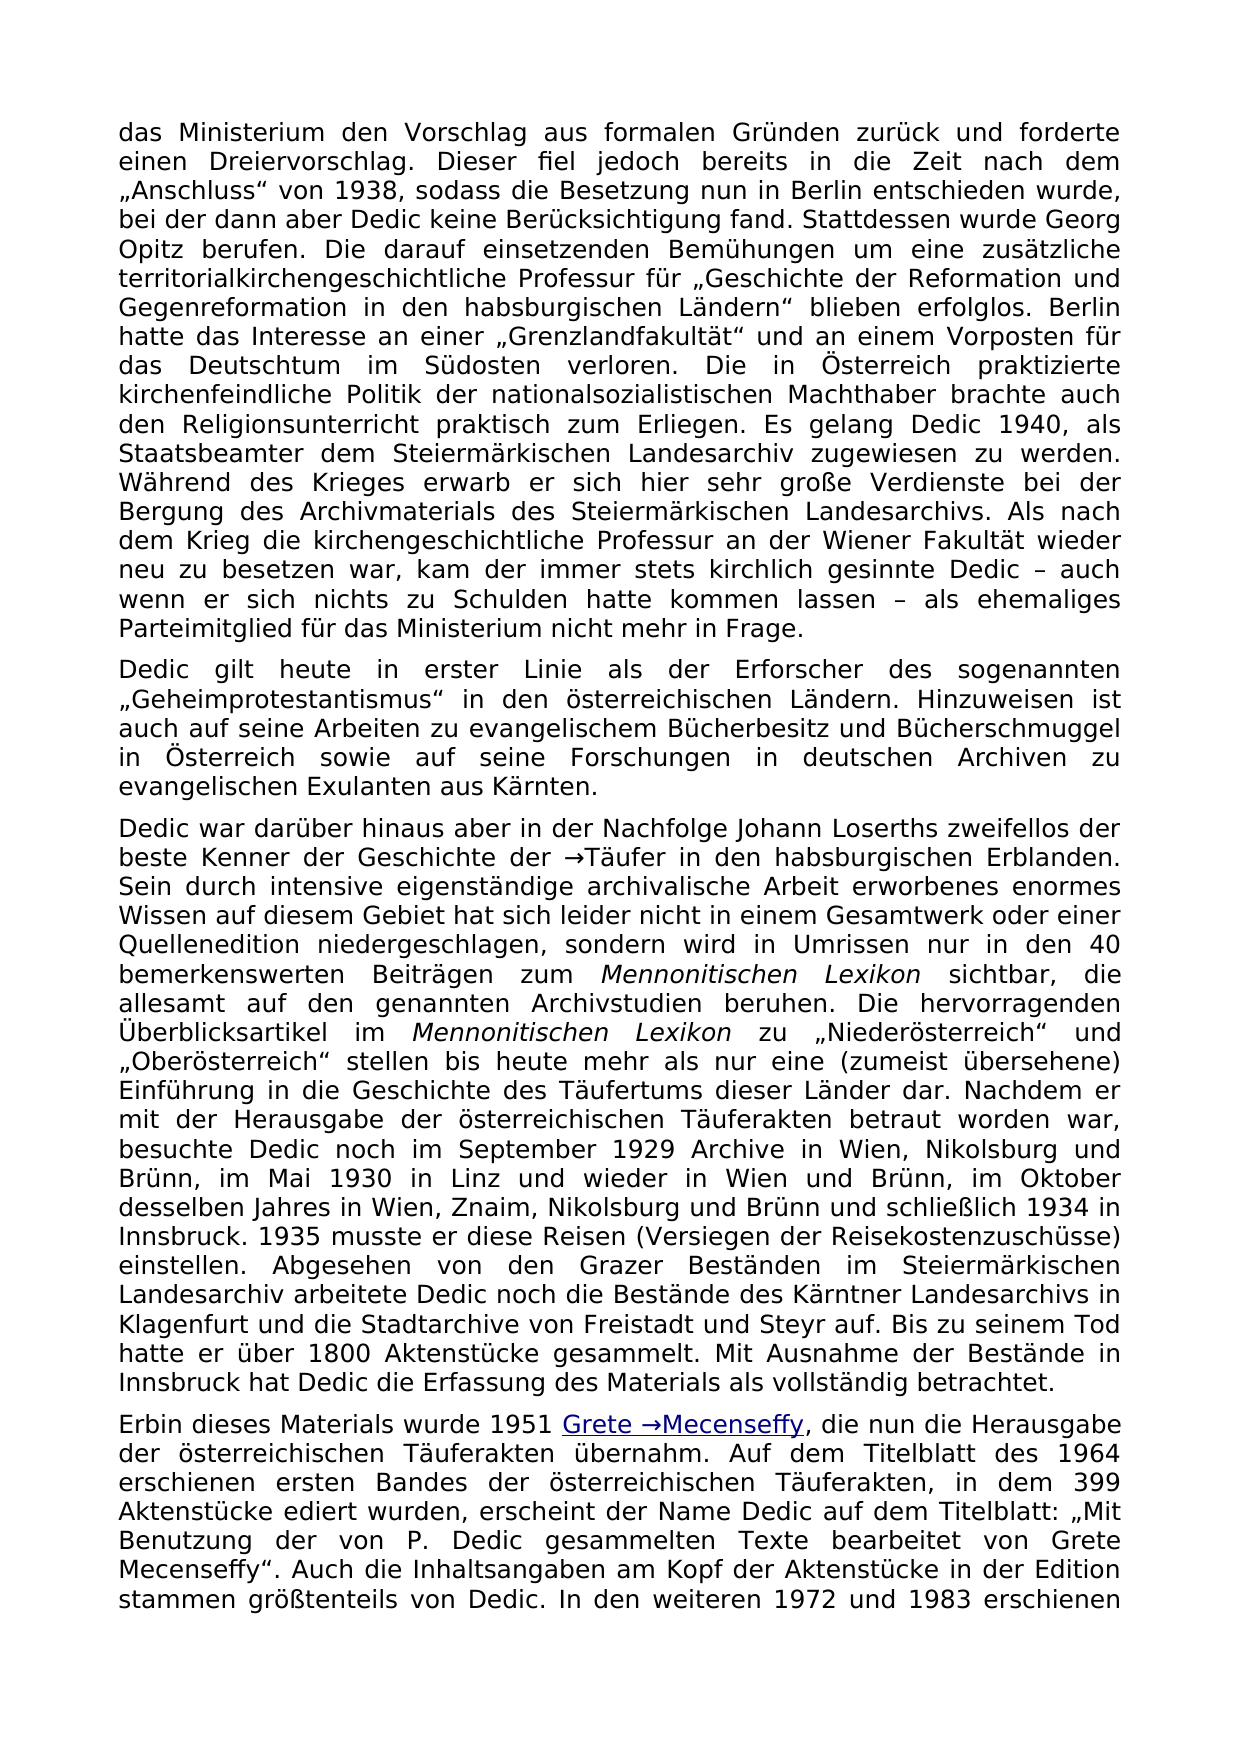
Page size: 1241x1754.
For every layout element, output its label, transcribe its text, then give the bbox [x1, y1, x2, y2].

text Dedic gilt heute in erster Linie als der Erforscher des sogenannten „Geheimprotestantismus“ in den österreichischen Ländern. Hinzuweisen ist auch auf seine Arbeiten zu evangelischem Bücherbesitz und Bücherschmuggel in Österreich sowie auf seine Forschungen in deutschen Archiven zu evangelischen Exulanten aus Kärnten. [118, 656, 1122, 801]
text das Ministerium den Vorschlag aus formalen Gründen zurück und forderte einen Dreiervorschlag. Dieser fiel jedoch bereits in die Zeit nach dem „Anschluss“ von 1938, sodass die Besetzung nun in Berlin entschieden wurde, bei der dann aber Dedic keine Berücksichtigung fand. Stattdessen wurde Georg Opitz berufen. Die darauf einsetzenden Bemühungen um eine zusätzliche territorialkirchengeschichtliche Professur für „Geschichte der Reformation und Gegenreformation in den habsburgischen Ländern“ blieben erfolglos. Berlin hatte das Interesse an einer „Grenzlandfakultät“ und an einem Vorposten für das Deutschtum im Südosten verloren. Die in Österreich praktizierte kirchenfeindliche Politik der nationalsozialistischen Machthaber brachte auch den Religionsunterricht praktisch zum Erliegen. Es gelang Dedic 1940, als Staatsbeamter dem Steiermärkischen Landesarchiv zugewiesen zu werden. Während des Krieges erwarb er sich hier sehr große Verdienste bei der Bergung des Archivmaterials des Steiermärkischen Landesarchivs. Als nach dem Krieg die kirchengeschichtliche Professur an der Wiener Fakultät wieder neu zu besetzen war, kam der immer stets kirchlich gesinnte Dedic – auch wenn er sich nichts zu Schulden hatte kommen lassen – als ehemaliges Parteimitglied für das Ministerium nicht mehr in Frage. [118, 118, 1122, 643]
text Dedic war darüber hinaus aber in der Nachfolge Johann Loserths zweifellos der beste Kenner der Geschichte der →Täufer in den habsburgischen Erblanden. Sein durch intensive eigenständige archivalische Arbeit erworbenes enormes Wissen auf diesem Gebiet hat sich leider nicht in einem Gesamtwerk oder einer Quellenedition niedergeschlagen, sondern wird in Umrissen nur in den 40 bemerkenswerten Beiträgen zum Mennonitischen Lexikon sichtbar, die allesamt auf den genannten Archivstudien beruhen. Die hervorragenden Überblicksartikel im Mennonitischen Lexikon zu „Niederösterreich“ und „Oberösterreich“ stellen bis heute mehr als nur eine (zumeist übersehene) Einführung in die Geschichte des Täufertums dieser Länder dar. Nachdem er mit der Herausgabe der österreichischen Täuferakten betraut worden war, besuchte Dedic noch im September 1929 Archive in Wien, Nikolsburg und Brünn, im Mai 1930 in Linz und wieder in Wien und Brünn, im Oktober desselben Jahres in Wien, Znaim, Nikolsburg und Brünn und schließlich 1934 in Innsbruck. 1935 musste er diese Reisen (Versiegen der Reisekostenzuschüsse) einstellen. Abgesehen von den Grazer Beständen im Steiermärkischen Landesarchiv arbeitete Dedic noch die Bestände des Kärntner Landesarchivs in Klagenfurt und die Stadtarchive von Freistadt und Steyr auf. Bis zu seinem Tod hatte er über 1800 Aktenstücke gesammelt. Mit Ausnahme der Bestände in Innsbruck hat Dedic die Erfassung des Materials als vollständig betrachtet. [118, 814, 1122, 1397]
text Erbin dieses Materials wurde 1951 Grete →Mecenseffy, die nun die Herausgabe der österreichischen Täuferakten übernahm. Auf dem Titelblatt des 1964 erschienen ersten Bandes der österreichischen Täuferakten, in dem 399 Aktenstücke ediert wurden, erscheint der Name Dedic auf dem Titelblatt: „Mit Benutzung der von P. Dedic gesammelten Texte bearbeitet von Grete Mecenseffy“. Auch die Inhaltsangaben am Kopf der Aktenstücke in der Edition stammen größtenteils von Dedic. In den weiteren 1972 und 1983 erschienen [118, 1410, 1122, 1614]
